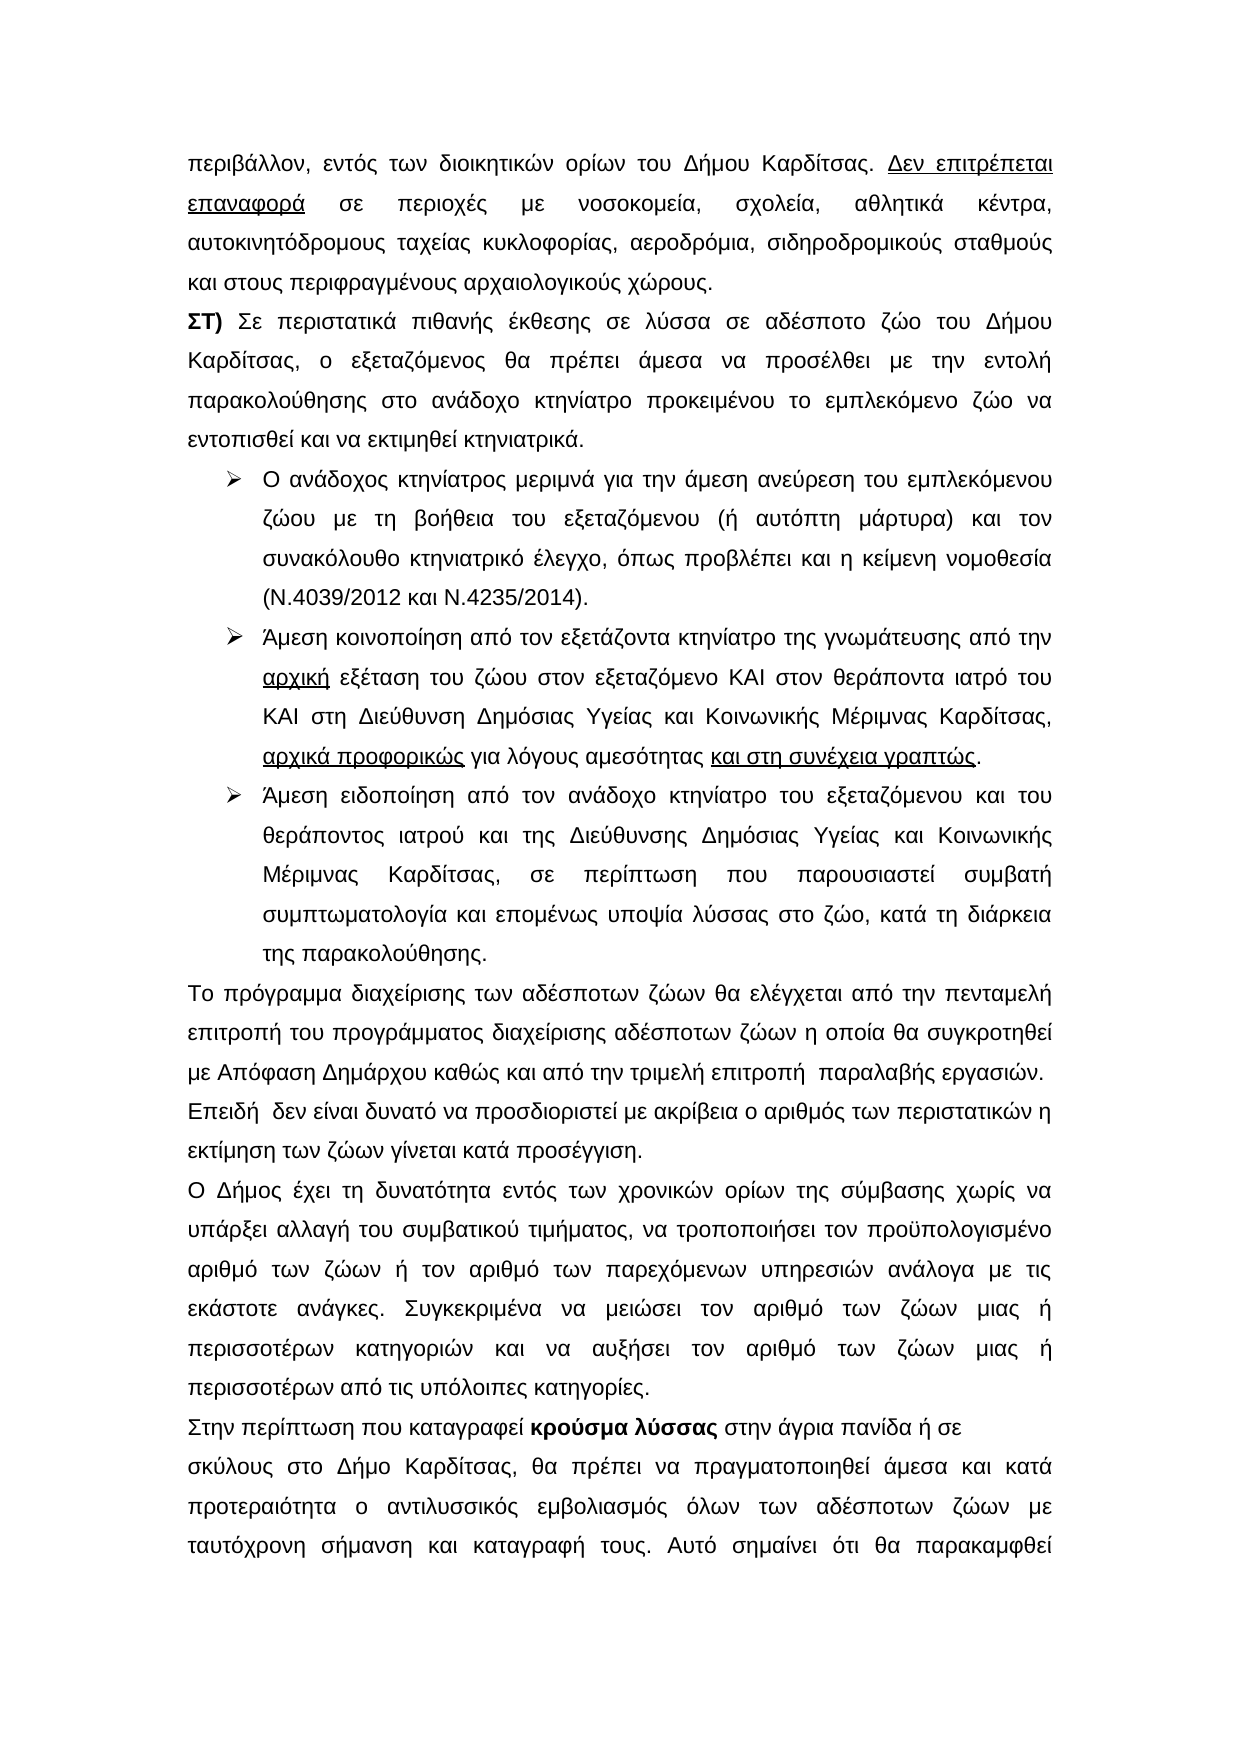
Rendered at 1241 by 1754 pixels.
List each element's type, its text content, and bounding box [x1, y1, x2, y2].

text σκύλους στο Δήμο Καρδίτσας, θα πρέπει να πραγματοποιηθεί άμεσα και κατά προτεραιότητα ο αντιλυσσικός εμβολιασμός όλων των αδέσποτων ζώων με ταυτόχρονη σήμανση και καταγραφή τους. Αυτό σημαίνει ότι θα παρακαμφθεί [187, 1453, 1053, 1559]
text ΣΤ) Σε περιστατικά πιθανής έκθεσης σε λύσσα σε αδέσποτο ζώο του Δήμου Καρδίτσας, ο εξεταζόμενος θα πρέπει άμεσα να προσέλθει με την εντολή παρακολούθησης στο ανάδοχο κτηνίατρο προκειμένου το εμπλεκόμενο ζώο να εντοπισθεί και να εκτιμηθεί κτηνιατρικά. [187, 308, 1053, 453]
list Ο ανάδοχος κτηνίατρος μεριμνά για την άμεση ανεύρεση του εμπλεκόμενου ζώου με τη βοήθεια του εξεταζόμενου (ή αυτόπτη μάρτυρα) και τον συνακόλουθο κτηνιατρικό έλεγχο, όπως προβλέπει και η κείμενη νομοθεσία (Ν.4039/2012 και Ν.4235/2014). [225, 466, 1053, 611]
text Επειδή δεν είναι δυνατό να προσδιοριστεί με ακρίβεια ο αριθμός των περιστατικών η εκτίμηση των ζώων γίνεται κατά προσέγγιση. [187, 1098, 1053, 1164]
text Ο Δήμος έχει τη δυνατότητα εντός των χρονικών ορίων της σύμβασης χωρίς να υπάρξει αλλαγή του συμβατικού τιμήματος, να τροποποιήσει τον προϋπολογισμένο αριθμό των ζώων ή τον αριθμό των παρεχόμενων υπηρεσιών ανάλογα με τις εκάστοτε ανάγκες. Συγκεκριμένα να μειώσει τον αριθμό των ζώων μιας ή περισσοτέρων κατηγοριών και να αυξήσει τον αριθμό των ζώων μιας ή περισσοτέρων από τις υπόλοιπες κατηγορίες. [187, 1177, 1053, 1401]
text περιβάλλον, εντός των διοικητικών ορίων του Δήμου Καρδίτσας. Δεν επιτρέπεται επαναφορά σε περιοχές με νοσοκομεία, σχολεία, αθλητικά κέντρα, αυτοκινητόδρομους ταχείας κυκλοφορίας, αεροδρόμια, σιδηροδρομικούς σταθμούς και στους περιφραγμένους αρχαιολογικούς χώρους. [187, 150, 1053, 295]
text Στην περίπτωση που καταγραφεί κρούσμα λύσσας στην άγρια πανίδα ή σε [187, 1414, 1053, 1440]
list Άμεση κοινοποίηση από τον εξετάζοντα κτηνίατρο της γνωμάτευσης από την αρχική εξέταση του ζώου στον εξεταζόμενο ΚΑΙ στον θεράποντα ιατρό του ΚΑΙ στη Διεύθυνση Δημόσιας Υγείας και Κοινωνικής Μέριμνας Καρδίτσας, αρχικά προφορικώς για λόγους αμεσότητας και στη συνέχεια γραπτώς. [225, 624, 1053, 769]
list Άμεση ειδοποίηση από τον ανάδοχο κτηνίατρο του εξεταζόμενου και του θεράποντος ιατρού και της Διεύθυνσης Δημόσιας Υγείας και Κοινωνικής Μέριμνας Καρδίτσας, σε περίπτωση που παρουσιαστεί συμβατή συμπτωματολογία και επομένως υποψία λύσσας στο ζώο, κατά τη διάρκεια της παρακολούθησης. [225, 782, 1053, 966]
text Το πρόγραμμα διαχείρισης των αδέσποτων ζώων θα ελέγχεται από την πενταμελή επιτροπή του προγράμματος διαχείρισης αδέσποτων ζώων η οποία θα συγκροτηθεί με Απόφαση Δημάρχου καθώς και από την τριμελή επιτροπή παραλαβής εργασιών. [187, 979, 1053, 1085]
